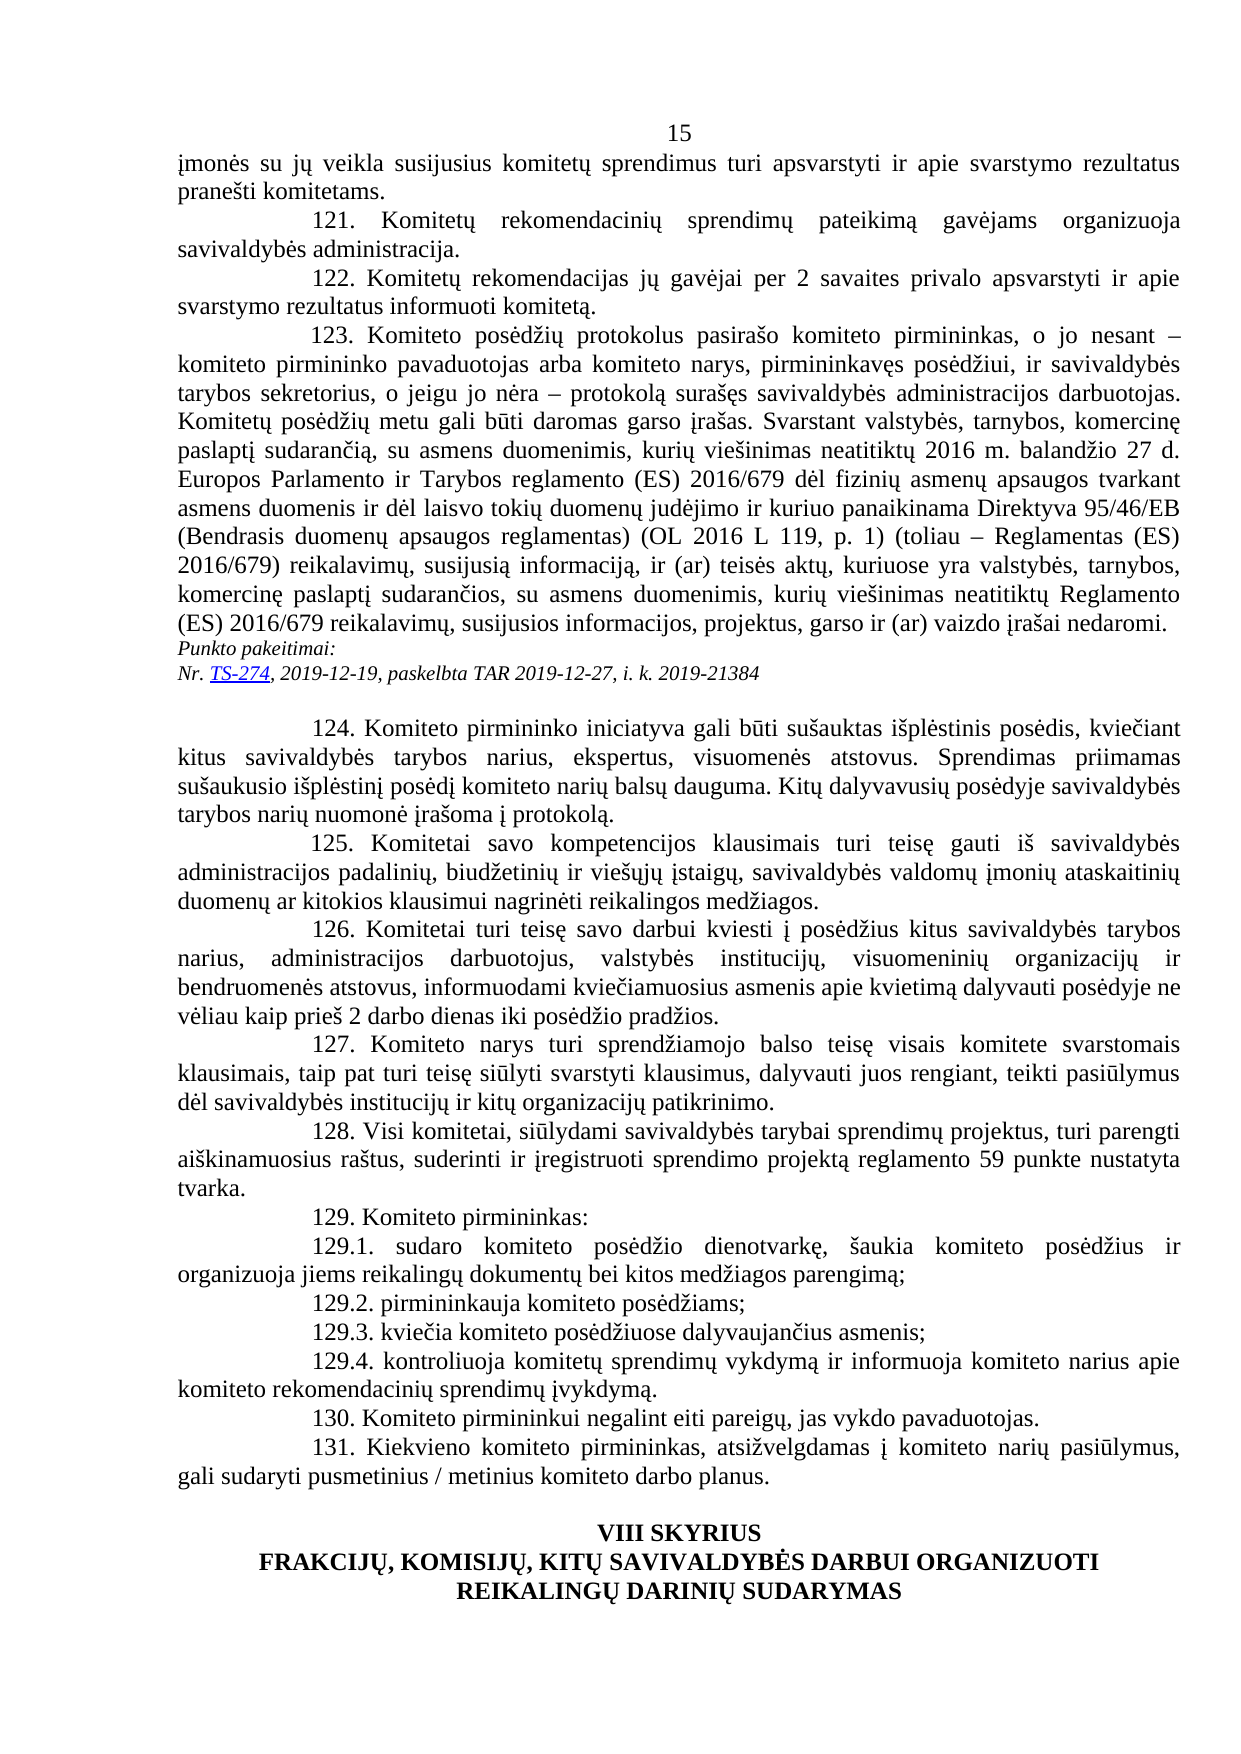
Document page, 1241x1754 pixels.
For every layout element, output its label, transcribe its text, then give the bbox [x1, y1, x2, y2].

text 123. Komiteto posėdžių protokolus pasirašo komiteto pirmininkas, o jo nesant – komiteto pirmininko pavaduotojas arba komiteto narys, pirmininkavęs posėdžiui, ir savivaldybės tarybos sekretorius, o jeigu jo nėra – protokolą surašęs savivaldybės administracijos darbuotojas. Komitetų posėdžių metu gali būti daromas garso įrašas. Svarstant valstybės, tarnybos, komercinę paslaptį sudarančią, su asmens duomenimis, kurių viešinimas neatitiktų 2016 m. balandžio 27 d. Europos Parlamento ir Tarybos reglamento (ES) 2016/679 dėl fizinių asmenų apsaugos tvarkant asmens duomenis ir dėl laisvo tokių duomenų judėjimo ir kuriuo panaikinama Direktyva 95/46/EB (Bendrasis duomenų apsaugos reglamentas) (OL 2016 L 119, p. 1) (toliau – Reglamentas (ES) 2016/679) reikalavimų, susijusią informaciją, ir (ar) teisės aktų, kuriuose yra valstybės, tarnybos, komercinę paslaptį sudarančios, su asmens duomenimis, kurių viešinimas neatitiktų Reglamento (ES) 2016/679 reikalavimų, susijusios informacijos, projektus, garso ir (ar) vaizdo įrašai nedaromi. [177, 320, 1181, 636]
text 128. Visi komitetai, siūlydami savivaldybės tarybai sprendimų projektus, turi parengti aiškinamuosius raštus, suderinti ir įregistruoti sprendimo projektą reglamento 59 punkte nustatyta tvarka. [177, 1116, 1181, 1202]
text Punkto pakeitimai: [177, 636, 1181, 660]
text VIII SKYRIUS [177, 1518, 1181, 1547]
text 129.2. pirmininkauja komiteto posėdžiams; [177, 1288, 1181, 1317]
text 131. Kiekvieno komiteto pirmininkas, atsižvelgdamas į komiteto narių pasiūlymus, gali sudaryti pusmetinius / metinius komiteto darbo planus. [177, 1432, 1181, 1489]
text 130. Komiteto pirmininkui negalint eiti pareigų, jas vykdo pavaduotojas. [177, 1403, 1181, 1432]
text 129. Komiteto pirmininkas: [177, 1202, 1181, 1231]
text 129.3. kviečia komiteto posėdžiuose dalyvaujančius asmenis; [177, 1317, 1181, 1346]
text 125. Komitetai savo kompetencijos klausimais turi teisę gauti iš savivaldybės administracijos padalinių, biudžetinių ir viešųjų įstaigų, savivaldybės valdomų įmonių ataskaitinių duomenų ar kitokios klausimui nagrinėti reikalingos medžiagos. [177, 828, 1181, 914]
text įmonės su jų veikla susijusius komitetų sprendimus turi apsvarstyti ir apie svarstymo rezultatus pranešti komitetams. [177, 148, 1181, 205]
text 121. Komitetų rekomendacinių sprendimų pateikimą gavėjams organizuoja savivaldybės administracija. [177, 205, 1181, 263]
text 127. Komiteto narys turi sprendžiamojo balso teisę visais komitete svarstomais klausimais, taip pat turi teisę siūlyti svarstyti klausimus, dalyvauti juos rengiant, teikti pasiūlymus dėl savivaldybės institucijų ir kitų organizacijų patikrinimo. [177, 1029, 1181, 1116]
text 126. Komitetai turi teisę savo darbui kviesti į posėdžius kitus savivaldybės tarybos narius, administracijos darbuotojus, valstybės institucijų, visuomeninių organizacijų ir bendruomenės atstovus, informuodami kviečiamuosius asmenis apie kvietimą dalyvauti posėdyje ne vėliau kaip prieš 2 darbo dienas iki posėdžio pradžios. [177, 914, 1181, 1029]
text Nr. TS-274, 2019-12-19, paskelbta TAR 2019-12-27, i. k. 2019-21384 [177, 660, 1181, 684]
text 129.4. kontroliuoja komitetų sprendimų vykdymą ir informuoja komiteto narius apie komiteto rekomendacinių sprendimų įvykdymą. [177, 1346, 1181, 1403]
text 122. Komitetų rekomendacijas jų gavėjai per 2 savaites privalo apsvarstyti ir apie svarstymo rezultatus informuoti komitetą. [177, 263, 1181, 320]
text 129.1. sudaro komiteto posėdžio dienotvarkę, šaukia komiteto posėdžius ir organizuoja jiems reikalingų dokumentų bei kitos medžiagos parengimą; [177, 1231, 1181, 1288]
text FRAKCIJŲ, KOMISIJŲ, KITŲ SAVIVALDYBĖS DARBUI ORGANIZUOTI REIKALINGŲ DARINIŲ SUDARYMAS [177, 1547, 1181, 1604]
text 124. Komiteto pirmininko iniciatyva gali būti sušauktas išplėstinis posėdis, kviečiant kitus savivaldybės tarybos narius, ekspertus, visuomenės atstovus. Sprendimas priimamas sušaukusio išplėstinį posėdį komiteto narių balsų dauguma. Kitų dalyvavusių posėdyje savivaldybės tarybos narių nuomonė įrašoma į protokolą. [177, 713, 1181, 828]
